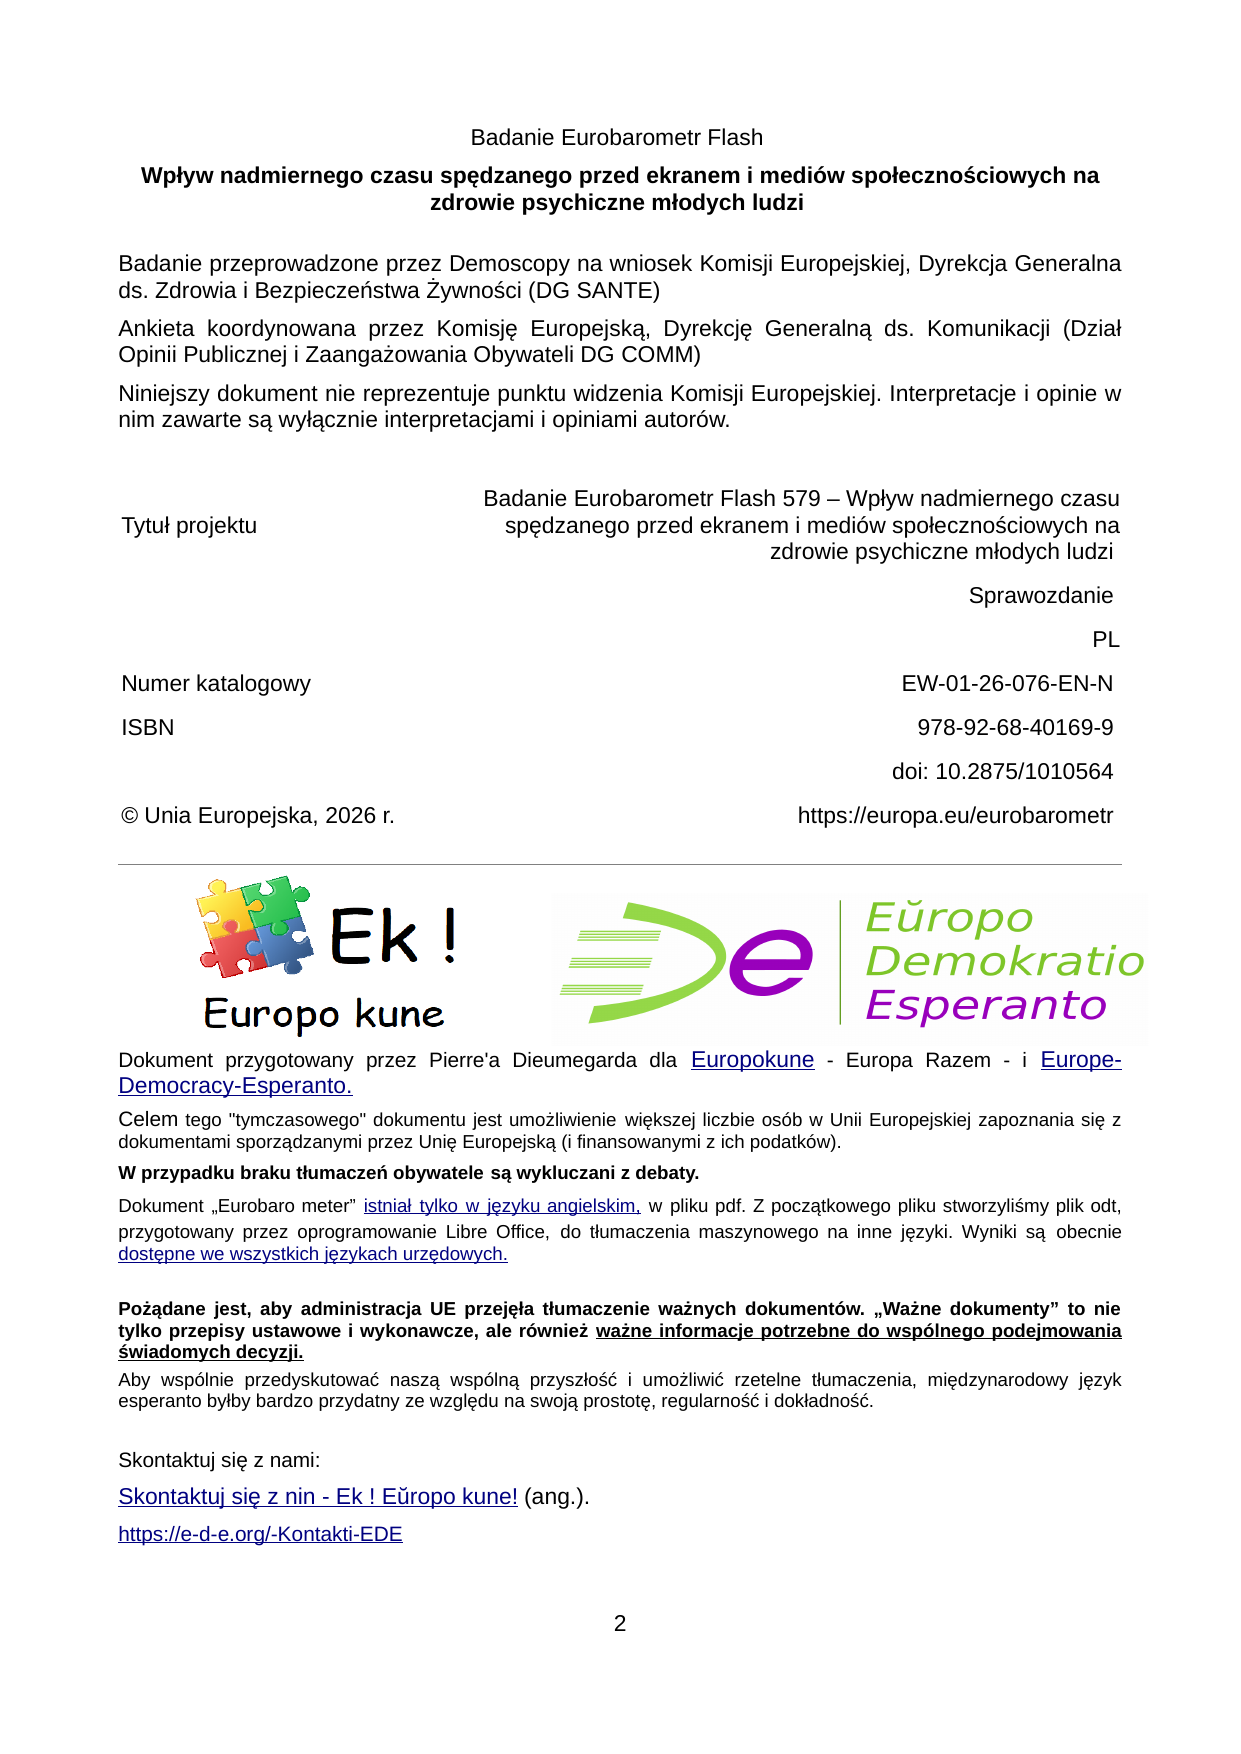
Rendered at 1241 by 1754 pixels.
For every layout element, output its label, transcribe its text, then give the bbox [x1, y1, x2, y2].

table_cell Sprawozdanie [455, 573, 1123, 617]
picture [551, 893, 1149, 1046]
table_cell [118, 573, 455, 617]
table_cell 978-92-68-40169-9 [455, 705, 1123, 749]
table_cell EW-01-26-076-EN-N [455, 661, 1123, 705]
table_cell doi: 10.2875/1010564 [455, 750, 1123, 793]
table_header Tytuł projektu [118, 476, 455, 573]
text Skontaktuj się z nami: [118, 1447, 1122, 1471]
text Pożądane jest, aby administracja UE przejęła tłumaczenie ważnych dokumentów. „Ważne dokumenty” to nie tylko przepisy ustawowe i wykonawcze, ale również ważne informacje potrzebne do wspólnego podejmowania świadomych decyzji. [118, 1298, 1122, 1363]
table_cell https://europa.eu/eurobarometr [455, 794, 1123, 838]
table_header Badanie Eurobarometr Flash 579 – Wpływ nadmiernego czasu spędzanego przed ekranem i mediów społecznościowych na zdrowie psychiczne młodych ludzi [455, 476, 1123, 573]
table_cell [118, 750, 455, 793]
text Skontaktuj się z nin - Ek ! Eŭropo kune! (ang.). [118, 1483, 1122, 1509]
text Badanie przeprowadzone przez Demoscopy na wniosek Komisji Europejskiej, Dyrekcja Generalna ds. Zdrowia i Bezpieczeństwa Żywności (DG SANTE) [118, 250, 1122, 303]
picture [188, 868, 494, 1040]
table_cell PL [455, 617, 1123, 661]
table_cell Numer katalogowy [118, 661, 455, 705]
text Dokument „Eurobaro meter” istniał tylko w języku angielskim, w pliku pdf. Z początkowego pliku stworzyliśmy plik odt, przygotowany przez oprogramowanie Libre Office, do tłumaczenia maszynowego na inne języki. Wyniki są obecnie dostępne we wszystkich językach urzędowych. [118, 1191, 1122, 1265]
text Niniejszy dokument nie reprezentuje punktu widzenia Komisji Europejskiej. Interpretacje i opinie w nim zawarte są wyłącznie interpretacjami i opiniami autorów. [118, 379, 1122, 432]
text Ankieta koordynowana przez Komisję Europejską, Dyrekcję Generalną ds. Komunikacji (Dział Opinii Publicznej i Zaangażowania Obywateli DG COMM) [118, 315, 1122, 368]
table_cell ISBN [118, 705, 455, 749]
text https://e-d-e.org/-Kontakti-EDE [118, 1521, 1122, 1545]
table_cell [118, 617, 455, 661]
text Aby wspólnie przedyskutować naszą wspólną przyszłość i umożliwić rzetelne tłumaczenia, międzynarodowy język esperanto byłby bardzo przydatny ze względu na swoją prostotę, regularność i dokładność. [118, 1368, 1122, 1412]
text W przypadku braku tłumaczeń obywatele są wykluczani z debaty. [118, 1158, 1122, 1185]
table_cell © Unia Europejska, 2026 r. [118, 794, 455, 838]
text Dokument przygotowany przez Pierre'a Dieumegarda dla Europokune - Europa Razem - i Europe-Democracy-Esperanto. [118, 899, 1122, 1099]
text Celem tego "tymczasowego" dokumentu jest umożliwienie większej liczbie osób w Unii Europejskiej zapoznania się z dokumentami sporządzanymi przez Unię Europejską (i finansowanymi z ich podatków). [118, 1104, 1122, 1152]
